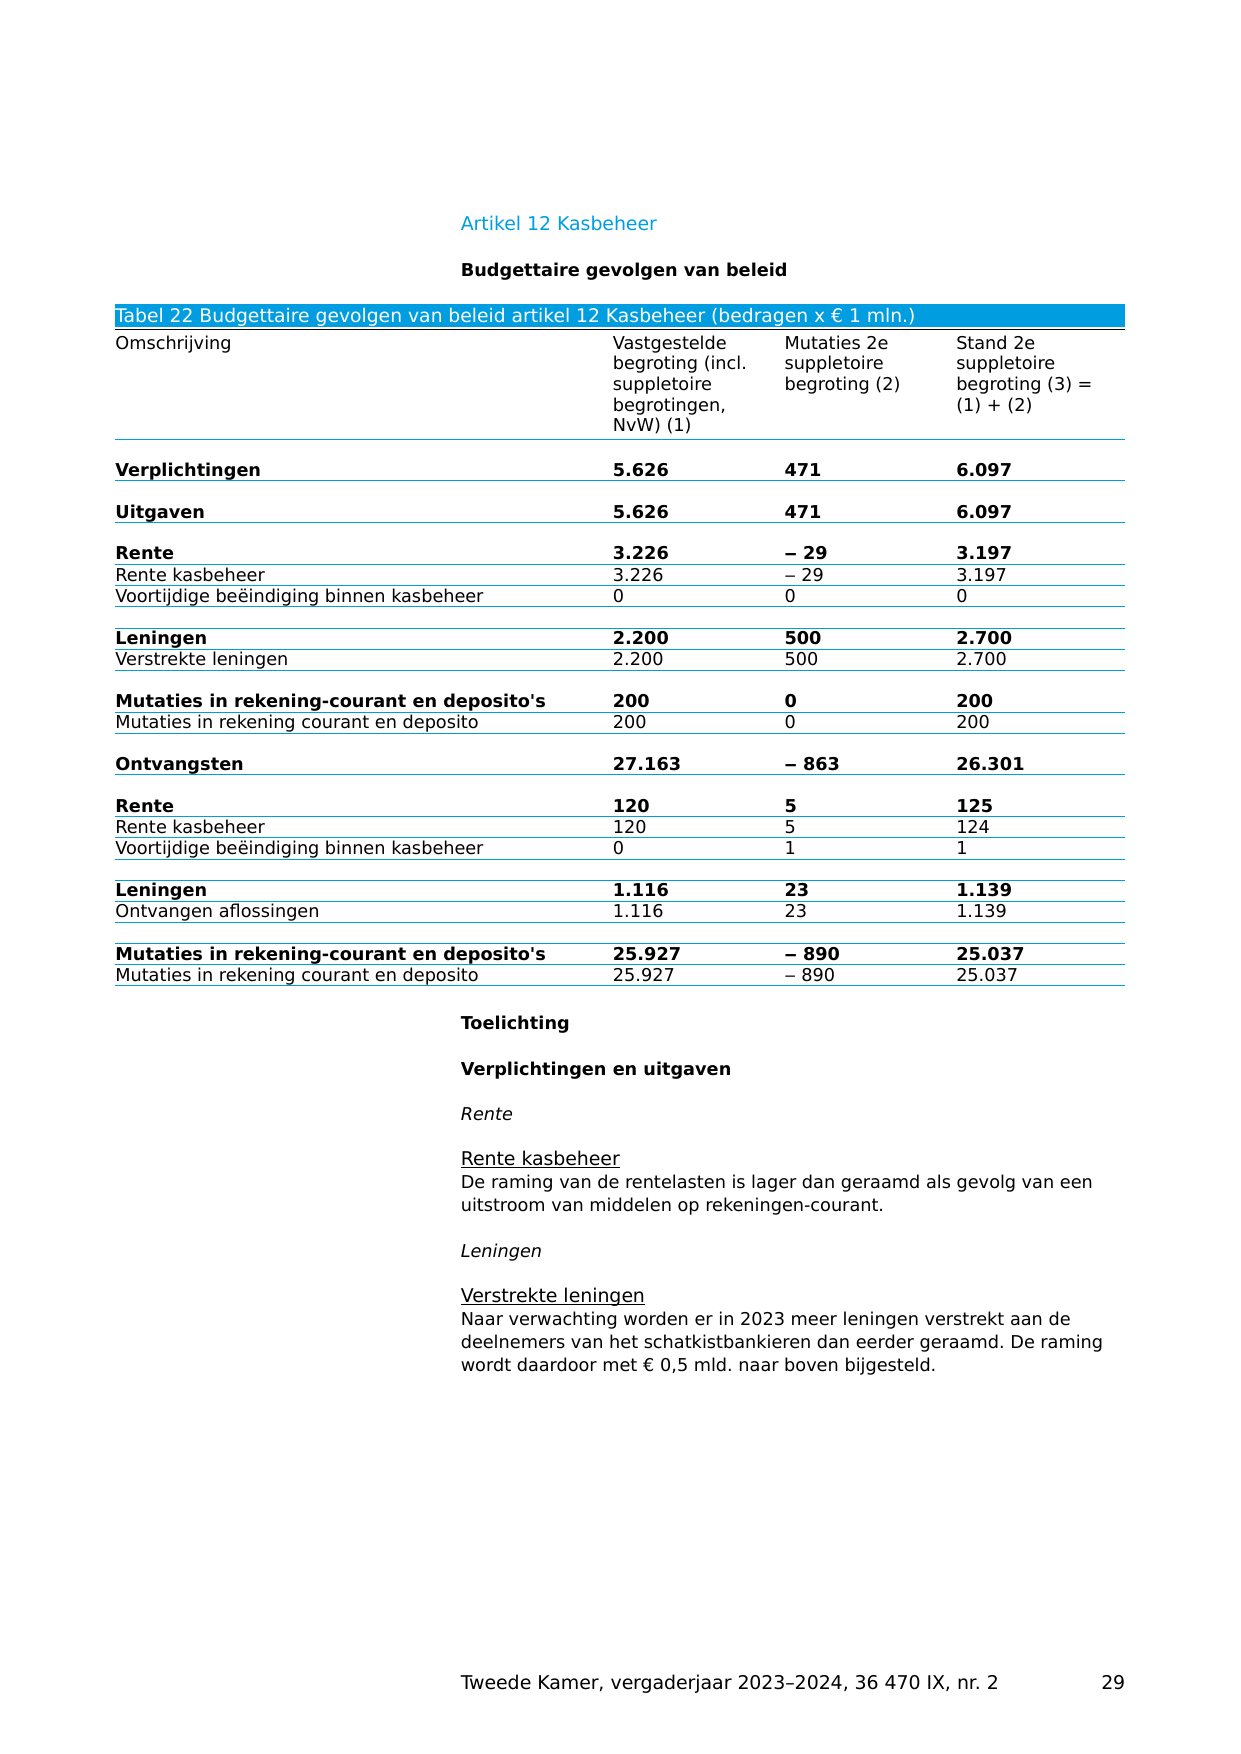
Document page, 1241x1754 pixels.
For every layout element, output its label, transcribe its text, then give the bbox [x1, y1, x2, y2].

table_cell 0 [953, 586, 1125, 606]
table_cell Rente kasbeheer [115, 817, 610, 837]
text Toelichting [461, 1011, 1125, 1034]
table_cell [953, 671, 1125, 691]
table_cell [610, 607, 781, 627]
table_cell 120 [610, 817, 781, 837]
table_cell Ontvangsten [115, 754, 610, 774]
table_cell 0 [781, 713, 953, 733]
table_cell 25.927 [610, 965, 781, 985]
table_cell [115, 523, 610, 543]
table_cell 1.116 [610, 881, 781, 901]
table_cell [953, 775, 1125, 796]
table_cell [781, 523, 953, 543]
table_cell [953, 923, 1125, 943]
table_cell 1.139 [953, 902, 1125, 922]
table_cell [781, 860, 953, 879]
table_cell Leningen [115, 881, 610, 901]
table_cell 23 [781, 881, 953, 901]
text De raming van de rentelasten is lager dan geraamd als gevolg van een uitstroom van middelen op rekeningen-courant. [461, 1170, 1125, 1216]
table_cell Mutaties in rekening-courant en deposito's [115, 944, 610, 964]
table_cell [953, 523, 1125, 543]
text Rente kasbeheer [461, 1148, 1125, 1170]
text Naar verwachting worden er in 2023 meer leningen verstrekt aan de deelnemers van het schatkistbankieren dan eerder geraamd. De raming wordt daardoor met € 0,5 mld. naar boven bijgesteld. [461, 1307, 1125, 1376]
table_cell [781, 734, 953, 754]
table_cell 26.301 [953, 754, 1125, 774]
table_cell 2.200 [610, 629, 781, 648]
table_cell 200 [610, 691, 781, 711]
table_cell [115, 481, 610, 502]
table_cell 1 [953, 838, 1125, 858]
table_cell [610, 523, 781, 543]
table_cell 200 [610, 713, 781, 733]
table_cell [781, 775, 953, 796]
table_cell [953, 607, 1125, 627]
table_cell 200 [953, 691, 1125, 711]
table_cell [115, 440, 610, 460]
table_cell [953, 860, 1125, 879]
table_cell 5.626 [610, 502, 781, 522]
table_cell 0 [781, 586, 953, 606]
table_cell 25.037 [953, 965, 1125, 985]
table_cell ‒ 890 [781, 965, 953, 985]
table_cell 124 [953, 817, 1125, 837]
table_cell Voortijdige beëindiging binnen kasbeheer [115, 586, 610, 606]
table_cell Stand 2e suppletoire begroting (3) = (1) + (2) [953, 330, 1125, 439]
table_cell 200 [953, 713, 1125, 733]
text Verstrekte leningen [461, 1285, 1125, 1307]
table_cell 6.097 [953, 502, 1125, 522]
table_cell Uitgaven [115, 502, 610, 522]
table_cell 23 [781, 902, 953, 922]
table_cell 5.626 [610, 460, 781, 480]
table_cell Voortijdige beëindiging binnen kasbeheer [115, 838, 610, 858]
table_cell 2.200 [610, 650, 781, 670]
table_cell [781, 671, 953, 691]
table_cell Rente kasbeheer [115, 565, 610, 585]
table_cell 6.097 [953, 460, 1125, 480]
table_cell [610, 775, 781, 796]
table_cell 3.226 [610, 565, 781, 585]
table_cell [953, 481, 1125, 502]
table_cell 3.197 [953, 543, 1125, 564]
table_cell [610, 734, 781, 754]
table_cell Mutaties in rekening courant en deposito [115, 713, 610, 733]
table_cell 1.139 [953, 881, 1125, 901]
table_cell [781, 481, 953, 502]
table_cell 0 [610, 838, 781, 858]
text Verplichtingen en uitgaven [461, 1057, 1125, 1079]
table_cell Mutaties in rekening-courant en deposito's [115, 691, 610, 711]
table_cell 5 [781, 817, 953, 837]
table_cell [115, 607, 610, 627]
table_cell 471 [781, 502, 953, 522]
table_cell 1 [781, 838, 953, 858]
table_cell 25.037 [953, 944, 1125, 964]
table_cell [781, 440, 953, 460]
text Rente [461, 1102, 1125, 1125]
table_cell [115, 860, 610, 879]
table_cell [115, 923, 610, 943]
table_cell Omschrijving [115, 330, 610, 439]
table_cell Leningen [115, 629, 610, 648]
table_cell 125 [953, 796, 1125, 816]
table_cell Rente [115, 796, 610, 816]
title Artikel 12 Kasbeheer [461, 213, 1125, 235]
table_cell [115, 734, 610, 754]
table_cell 500 [781, 629, 953, 648]
table_cell 1.116 [610, 902, 781, 922]
table_cell [781, 923, 953, 943]
table_cell Ontvangen aflossingen [115, 902, 610, 922]
table_cell 0 [781, 691, 953, 711]
table_cell 2.700 [953, 650, 1125, 670]
table_cell [115, 775, 610, 796]
table_cell 3.197 [953, 565, 1125, 585]
table_cell ‒ 29 [781, 543, 953, 564]
table_cell 2.700 [953, 629, 1125, 648]
table_cell ‒ 890 [781, 944, 953, 964]
text Budgettaire gevolgen van beleid [461, 258, 1125, 281]
table_cell 0 [610, 586, 781, 606]
table_cell [610, 860, 781, 879]
table_cell Mutaties in rekening courant en deposito [115, 965, 610, 985]
table_cell Vastgestelde begroting (incl. suppletoire begrotingen, NvW) (1) [610, 330, 781, 439]
text Leningen [461, 1239, 1125, 1262]
table_cell ‒ 29 [781, 565, 953, 585]
table_cell [953, 734, 1125, 754]
table_cell Verplichtingen [115, 460, 610, 480]
table_cell Rente [115, 543, 610, 564]
table_cell Mutaties 2e suppletoire begroting (2) [781, 330, 953, 439]
table_cell [781, 607, 953, 627]
table_cell 25.927 [610, 944, 781, 964]
table_cell 471 [781, 460, 953, 480]
table_cell ‒ 863 [781, 754, 953, 774]
table_cell [610, 481, 781, 502]
table_cell [610, 671, 781, 691]
table_cell Verstrekte leningen [115, 650, 610, 670]
table_cell [115, 671, 610, 691]
table_cell 120 [610, 796, 781, 816]
table_cell [953, 440, 1125, 460]
table_cell 3.226 [610, 543, 781, 564]
table_cell 5 [781, 796, 953, 816]
table_cell [610, 440, 781, 460]
table_cell 500 [781, 650, 953, 670]
table_cell [610, 923, 781, 943]
table_cell 27.163 [610, 754, 781, 774]
